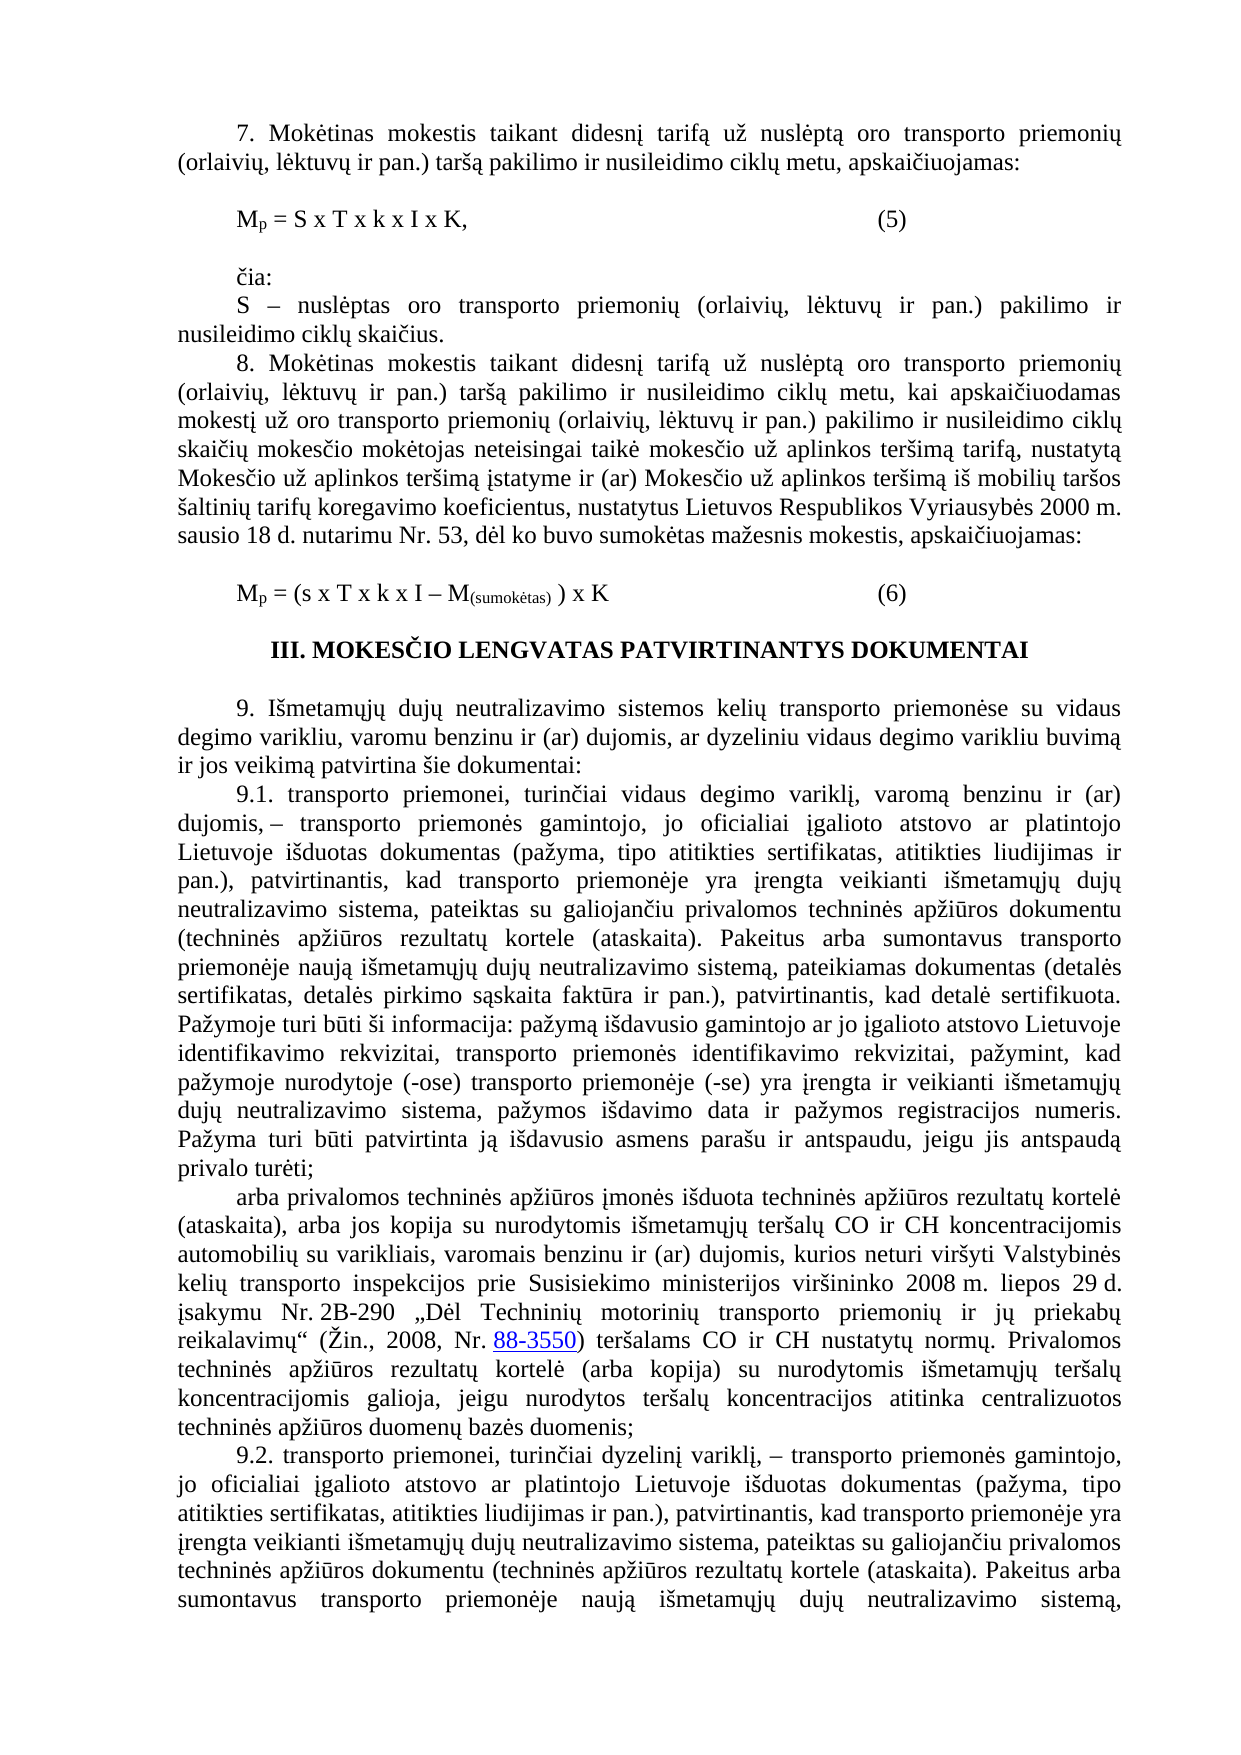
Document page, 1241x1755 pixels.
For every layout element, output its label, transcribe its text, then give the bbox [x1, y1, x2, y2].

text Mp = (s x T x k x I – M(sumokėtas) ) x K (6) [177, 578, 1122, 607]
text 9. Išmetamųjų dujų neutralizavimo sistemos kelių transporto priemonėse su vidaus degimo varikliu, varomu benzinu ir (ar) dujomis, ar dyzeliniu vidaus degimo varikliu buvimą ir jos veikimą patvirtina šie dokumentai: [177, 693, 1122, 779]
text 9.2. transporto priemonei, turinčiai dyzelinį variklį, – transporto priemonės gamintojo, jo oficialiai įgalioto atstovo ar platintojo Lietuvoje išduotas dokumentas (pažyma, tipo atitikties sertifikatas, atitikties liudijimas ir pan.), patvirtinantis, kad transporto priemonėje yra įrengta veikianti išmetamųjų dujų neutralizavimo sistema, pateiktas su galiojančiu privalomos techninės apžiūros dokumentu (techninės apžiūros rezultatų kortele (ataskaita). Pakeitus arba sumontavus transporto priemonėje naują išmetamųjų dujų neutralizavimo sistemą, [177, 1441, 1122, 1613]
text 8. Mokėtinas mokestis taikant didesnį tarifą už nuslėptą oro transporto priemonių (orlaivių, lėktuvų ir pan.) taršą pakilimo ir nusileidimo ciklų metu, kai apskaičiuodamas mokestį už oro transporto priemonių (orlaivių, lėktuvų ir pan.) pakilimo ir nusileidimo ciklų skaičių mokesčio mokėtojas neteisingai taikė mokesčio už aplinkos teršimą tarifą, nustatytą Mokesčio už aplinkos teršimą įstatyme ir (ar) Mokesčio už aplinkos teršimą iš mobilių taršos šaltinių tarifų koregavimo koeficientus, nustatytus Lietuvos Respublikos Vyriausybės 2000 m. sausio 18 d. nutarimu Nr. 53, dėl ko buvo sumokėtas mažesnis mokestis, apskaičiuojamas: [177, 348, 1122, 549]
text S – nuslėptas oro transporto priemonių (orlaivių, lėktuvų ir pan.) pakilimo ir nusileidimo ciklų skaičius. [177, 291, 1122, 348]
text 9.1. transporto priemonei, turinčiai vidaus degimo variklį, varomą benzinu ir (ar) dujomis, – transporto priemonės gamintojo, jo oficialiai įgalioto atstovo ar platintojo Lietuvoje išduotas dokumentas (pažyma, tipo atitikties sertifikatas, atitikties liudijimas ir pan.), patvirtinantis, kad transporto priemonėje yra įrengta veikianti išmetamųjų dujų neutralizavimo sistema, pateiktas su galiojančiu privalomos techninės apžiūros dokumentu (techninės apžiūros rezultatų kortele (ataskaita). Pakeitus arba sumontavus transporto priemonėje naują išmetamųjų dujų neutralizavimo sistemą, pateikiamas dokumentas (detalės sertifikatas, detalės pirkimo sąskaita faktūra ir pan.), patvirtinantis, kad detalė sertifikuota. Pažymoje turi būti ši informacija: pažymą išdavusio gamintojo ar jo įgalioto atstovo Lietuvoje identifikavimo rekvizitai, transporto priemonės identifikavimo rekvizitai, pažymint, kad pažymoje nurodytoje (-ose) transporto priemonėje (-se) yra įrengta ir veikianti išmetamųjų dujų neutralizavimo sistema, pažymos išdavimo data ir pažymos registracijos numeris. Pažyma turi būti patvirtinta ją išdavusio asmens parašu ir antspaudu, jeigu jis antspaudą privalo turėti; [177, 779, 1122, 1182]
text 7. Mokėtinas mokestis taikant didesnį tarifą už nuslėptą oro transporto priemonių (orlaivių, lėktuvų ir pan.) taršą pakilimo ir nusileidimo ciklų metu, apskaičiuojamas: [177, 118, 1122, 176]
text arba privalomos techninės apžiūros įmonės išduota techninės apžiūros rezultatų kortelė (ataskaita), arba jos kopija su nurodytomis išmetamųjų teršalų CO ir CH koncentracijomis automobilių su varikliais, varomais benzinu ir (ar) dujomis, kurios neturi viršyti Valstybinės kelių transporto inspekcijos prie Susisiekimo ministerijos viršininko 2008 m. liepos 29 d. įsakymu Nr. 2B-290 „Dėl Techninių motorinių transporto priemonių ir jų priekabų reikalavimų“ (Žin., 2008, Nr. 88-3550) teršalams CO ir CH nustatytų normų. Privalomos techninės apžiūros rezultatų kortelė (arba kopija) su nurodytomis išmetamųjų teršalų koncentracijomis galioja, jeigu nurodytos teršalų koncentracijos atitinka centralizuotos techninės apžiūros duomenų bazės duomenis; [177, 1182, 1122, 1441]
text Mp = S x T x k x I x K, (5) [177, 204, 1122, 233]
text III. MOKESČIO LENGVATAS PATVIRTINANTYS DOKUMENTAI [177, 636, 1122, 664]
text čia: [177, 262, 1122, 291]
